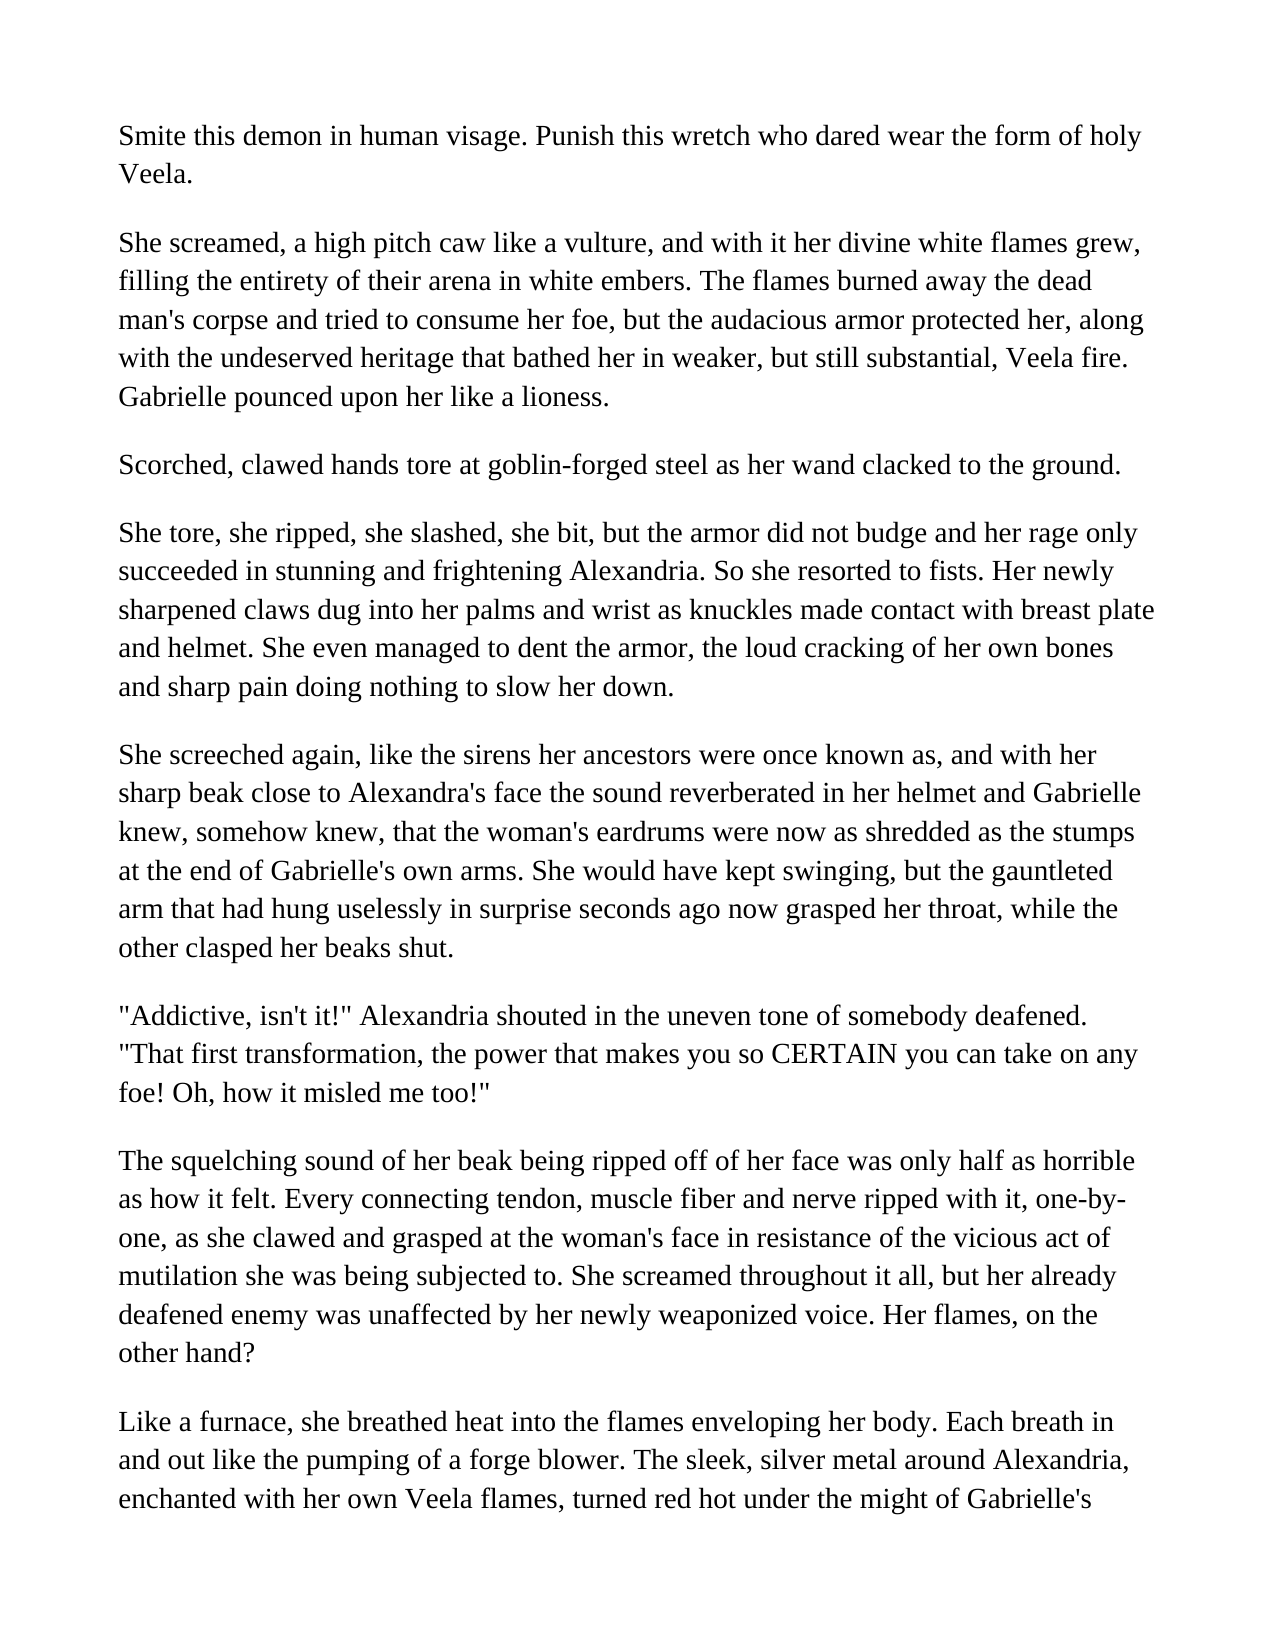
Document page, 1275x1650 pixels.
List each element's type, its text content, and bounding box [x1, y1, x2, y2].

text "Addictive, isn't it!" Alexandria shouted in the uneven tone of somebody deafened. "That first transformation, the power that makes you so CERTAIN you can take on any foe! Oh, how it misled me too!" [118, 998, 1157, 1108]
text She tore, she ripped, she slashed, she bit, but the armor did not budge and her rage only succeeded in stunning and frightening Alexandria. So she resorted to fists. Her newly sharpened claws dug into her palms and wrist as knuckles made contact with breast plate and helmet. She even managed to dent the armor, the loud cracking of her own bones and sharp pain doing nothing to slow her down. [118, 515, 1157, 703]
text Smite this demon in human visage. Punish this wretch who dared wear the form of holy Veela. [118, 118, 1157, 190]
text Like a furnace, she breathed heat into the flames enveloping her body. Each breath in and out like the pumping of a forge blower. The sleek, silver metal around Alexandria, enchanted with her own Veela flames, turned red hot under the might of Gabrielle's [118, 1404, 1157, 1514]
text Scorched, clawed hands tore at goblin-forged steel as her wand clacked to the ground. [118, 447, 1157, 480]
text She screamed, a high pitch caw like a vulture, and with it her divine white flames grew, filling the entirety of their arena in white embers. The flames burned away the dead man's corpse and tried to consume her foe, but the audacious armor protected her, along with the undeserved heritage that bathed her in weaker, but still substantial, Veela fire. Gabrielle pounced upon her like a lioness. [118, 225, 1157, 412]
text The squelching sound of her beak being ripped off of her face was only half as horrible as how it felt. Every connecting tendon, muscle fiber and nerve ripped with it, one-by-one, as she clawed and grasped at the woman's face in resistance of the vicious act of mutilation she was being subjected to. She screamed throughout it all, but her already deafened enemy was unaffected by her newly weaponized voice. Her flames, on the other hand? [118, 1143, 1157, 1369]
text She screeched again, like the sirens her ancestors were once known as, and with her sharp beak close to Alexandra's face the sound reverberated in her helmet and Gabrielle knew, somehow knew, that the woman's eardrums were now as shredded as the stumps at the end of Gabrielle's own arms. She would have kept swinging, but the gauntleted arm that had hung uselessly in surprise seconds ago now grasped her throat, while the other clasped her beaks shut. [118, 737, 1157, 963]
